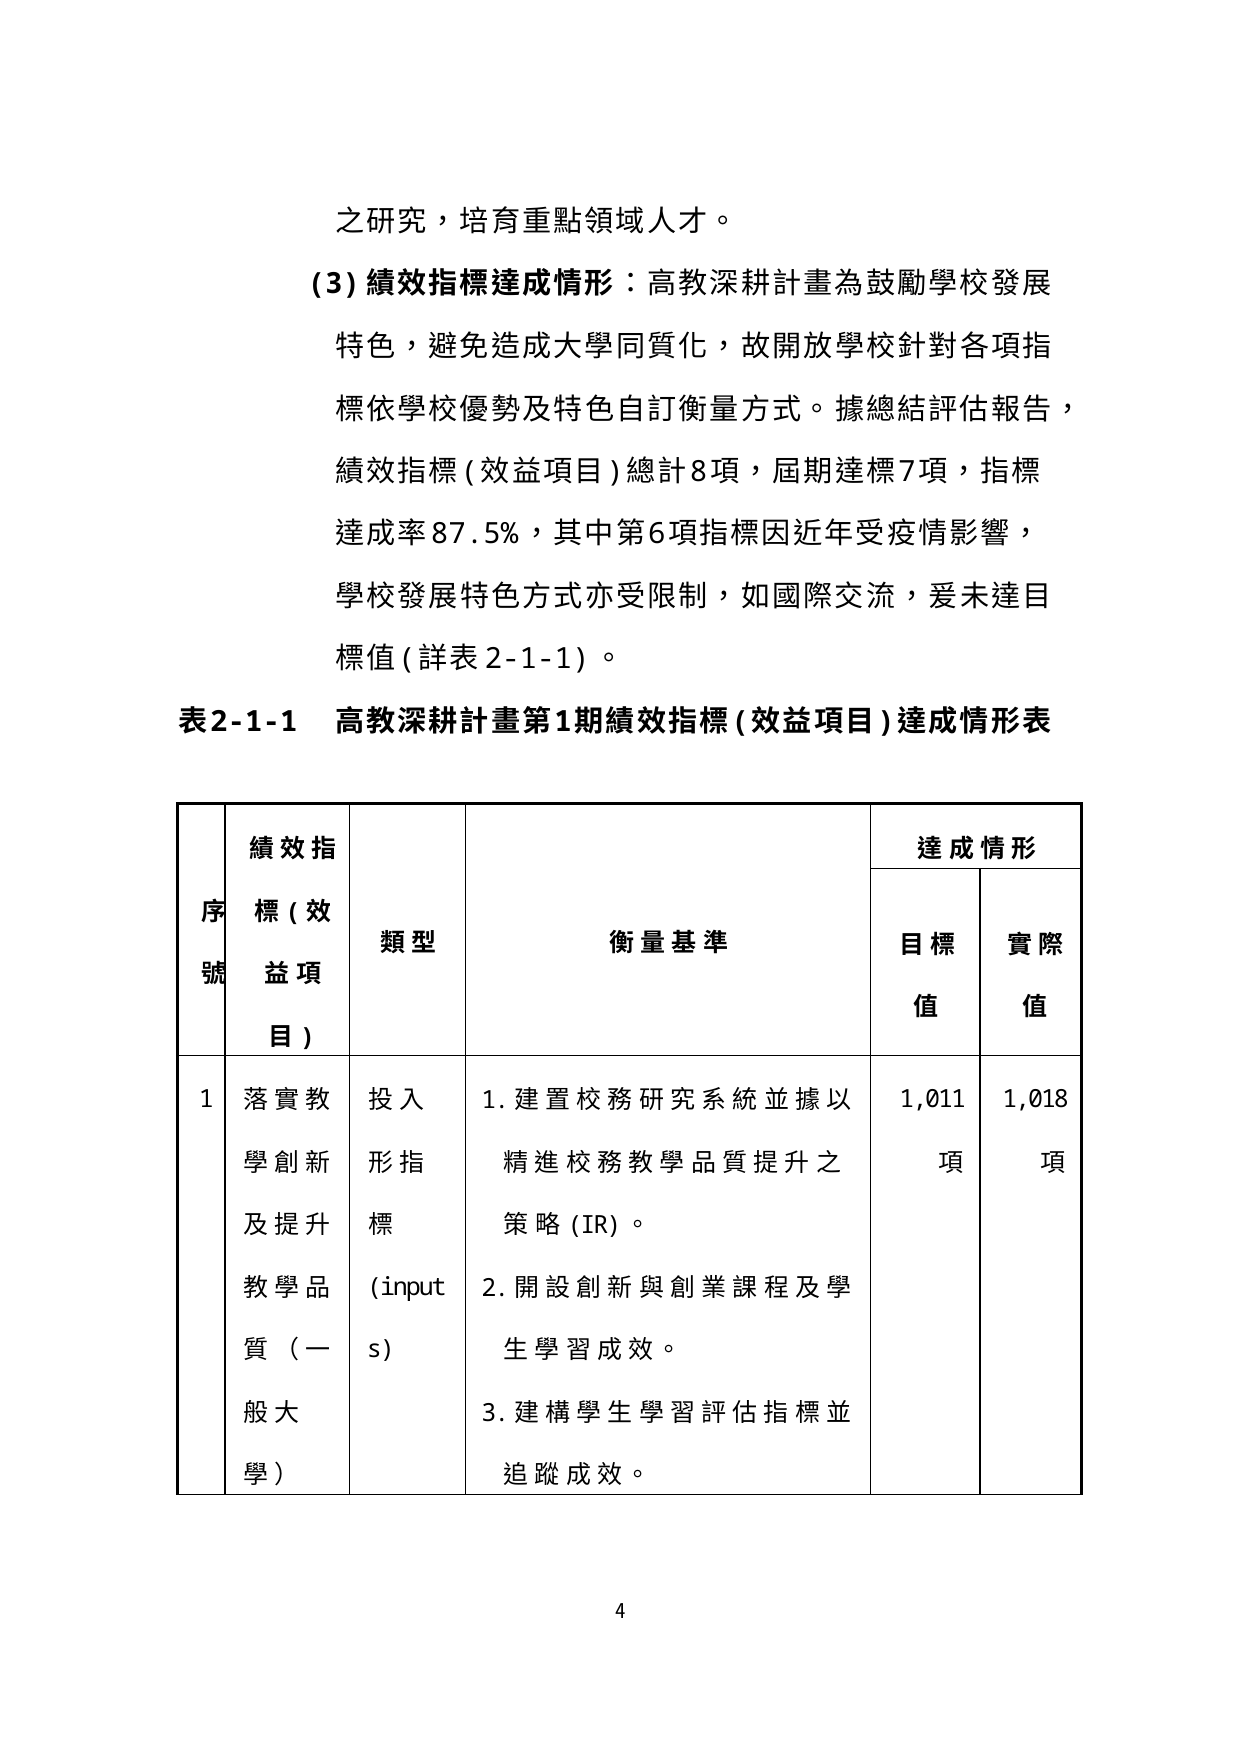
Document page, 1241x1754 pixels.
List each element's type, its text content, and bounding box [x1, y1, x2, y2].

table_cell 目標值 [871, 869, 979, 1055]
table_cell 1,018項 [981, 1056, 1080, 1494]
table_header 衡量基準 [466, 805, 870, 1055]
table_header 達成情形 [871, 805, 1080, 868]
table_cell 1.建置校務研究系統並據以精進校務教學品質提升之策略(IR)。 2.開設創新與創業課程及學生學習成效。 3.建構學生學習評估指標並追蹤成效。 [466, 1056, 870, 1494]
text 之研究，培育重點領域人才。 [295, 177, 1063, 240]
table_header 序號 [179, 805, 224, 1055]
table_cell 實際值 [981, 869, 1080, 1055]
table_cell 投入形指標(inputs) [350, 1056, 465, 1494]
text (3)績效指標達成情形：高教深耕計畫為鼓勵學校發展特色，避免造成大學同質化，故開放學校針對各項指標依學校優勢及特色自訂衡量方式。據總結評估報告，績效指標(效益項目)總計8項，屆期達標7項，指標達成率87.5%，其中第6項指標因近年受疫情影響，學校發展特色方式亦受限制，如國際交流，爰未達目標值(詳表2-1-1)。 [295, 240, 1063, 677]
table_cell 落實教學創新及提升教學品質（一般大學） [226, 1056, 349, 1494]
table_header 類型 [350, 805, 465, 1055]
table_cell 1 [179, 1056, 224, 1494]
table_header 績效指標(效益項目) [226, 805, 349, 1055]
table_cell 1,011項 [871, 1056, 979, 1494]
text 表2-1-1 高教深耕計畫第1期績效指標(效益項目)達成情形表 [163, 677, 1078, 802]
